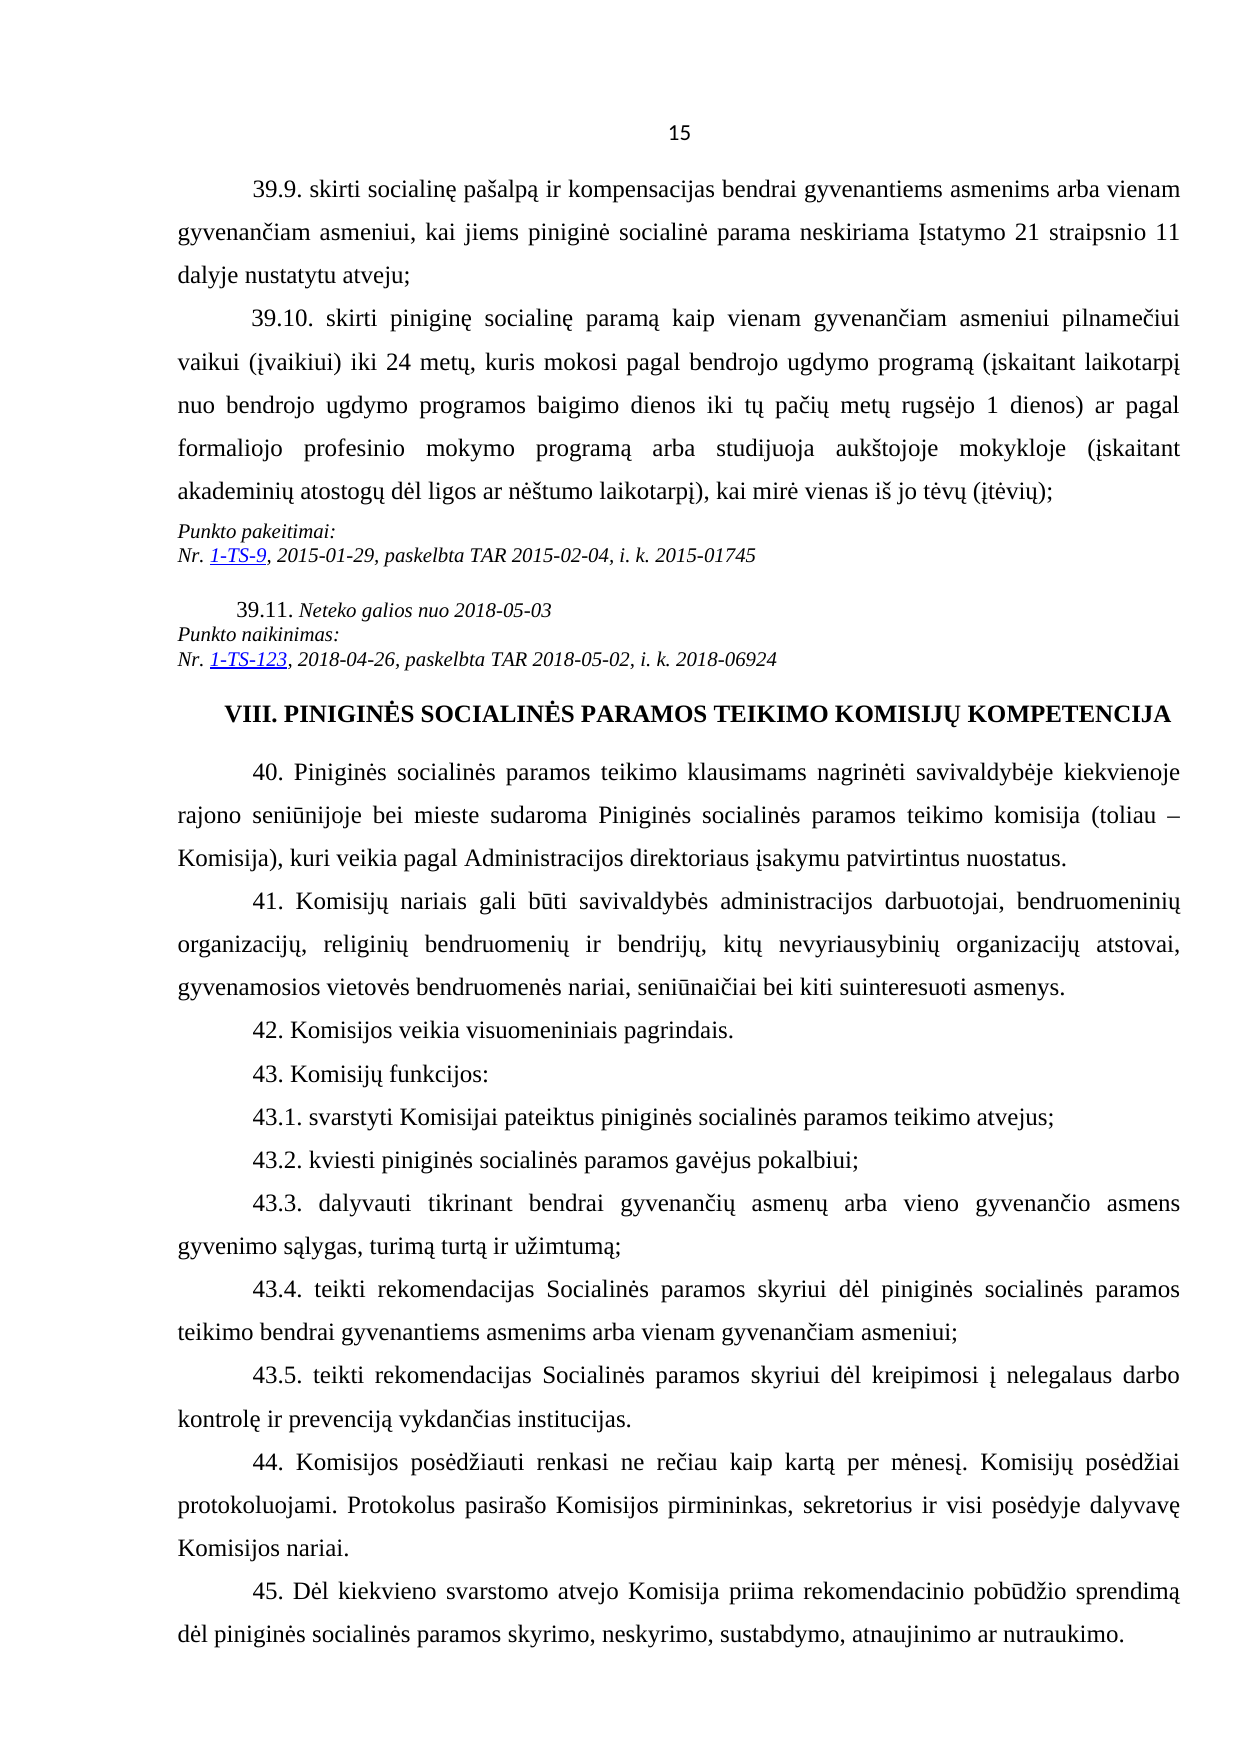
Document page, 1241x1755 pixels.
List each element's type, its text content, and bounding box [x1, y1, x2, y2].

text 39.9. skirti socialinę pašalpą ir kompensacijas bendrai gyvenantiems asmenims arba vienam gyvenančiam asmeniui, kai jiems piniginė socialinė parama neskiriama Įstatymo 21 straipsnio 11 dalyje nustatytu atveju; [177, 174, 1181, 289]
text 43.3. dalyvauti tikrinant bendrai gyvenančių asmenų arba vieno gyvenančio asmens gyvenimo sąlygas, turimą turtą ir užimtumą; [177, 1188, 1181, 1260]
text 44. Komisijos posėdžiauti renkasi ne rečiau kaip kartą per mėnesį. Komisijų posėdžiai protokoluojami. Protokolus pasirašo Komisijos pirmininkas, sekretorius ir visi posėdyje dalyvavę Komisijos nariai. [177, 1447, 1181, 1562]
text VIII. PINIGINĖS SOCIALINĖS PARAMOS TEIKIMO KOMISIJŲ KOMPETENCIJA [215, 699, 1181, 728]
text Nr. 1-TS-123, 2018-04-26, paskelbta TAR 2018-05-02, i. k. 2018-06924 [177, 646, 1181, 671]
text 40. Piniginės socialinės paramos teikimo klausimams nagrinėti savivaldybėje kiekvienoje rajono seniūnijoje bei mieste sudaroma Piniginės socialinės paramos teikimo komisija (toliau – Komisija), kuri veikia pagal Administracijos direktoriaus įsakymu patvirtintus nuostatus. [177, 757, 1181, 872]
text 43.2. kviesti piniginės socialinės paramos gavėjus pokalbiui; [177, 1145, 1181, 1174]
text 43. Komisijų funkcijos: [177, 1059, 1181, 1087]
text 43.4. teikti rekomendacijas Socialinės paramos skyriui dėl piniginės socialinės paramos teikimo bendrai gyvenantiems asmenims arba vienam gyvenančiam asmeniui; [177, 1274, 1181, 1346]
text 39.10. skirti piniginę socialinę paramą kaip vienam gyvenančiam asmeniui pilnamečiui vaikui (įvaikiui) iki 24 metų, kuris mokosi pagal bendrojo ugdymo programą (įskaitant laikotarpį nuo bendrojo ugdymo programos baigimo dienos iki tų pačių metų rugsėjo 1 dienos) ar pagal formaliojo profesinio mokymo programą arba studijuoja aukštojoje mokykloje (įskaitant akademinių atostogų dėl ligos ar nėštumo laikotarpį), kai mirė vienas iš jo tėvų (įtėvių); [177, 303, 1181, 505]
text Punkto pakeitimai: [177, 519, 1181, 543]
text 43.5. teikti rekomendacijas Socialinės paramos skyriui dėl kreipimosi į nelegalaus darbo kontrolę ir prevenciją vykdančias institucijas. [177, 1361, 1181, 1432]
text 41. Komisijų nariais gali būti savivaldybės administracijos darbuotojai, bendruomeninių organizacijų, religinių bendruomenių ir bendrijų, kitų nevyriausybinių organizacijų atstovai, gyvenamosios vietovės bendruomenės nariai, seniūnaičiai bei kiti suinteresuoti asmenys. [177, 886, 1181, 1001]
text Punkto naikinimas: [177, 622, 1181, 646]
text 39.11. Neteko galios nuo 2018-05-03 [177, 596, 1181, 622]
text 42. Komisijos veikia visuomeniniais pagrindais. [177, 1016, 1181, 1044]
text 45. Dėl kiekvieno svarstomo atvejo Komisija priima rekomendacinio pobūdžio sprendimą dėl piniginės socialinės paramos skyrimo, neskyrimo, sustabdymo, atnaujinimo ar nutraukimo. [177, 1576, 1181, 1648]
text Nr. 1-TS-9, 2015-01-29, paskelbta TAR 2015-02-04, i. k. 2015-01745 [177, 543, 1181, 567]
text 43.1. svarstyti Komisijai pateiktus piniginės socialinės paramos teikimo atvejus; [177, 1102, 1181, 1131]
